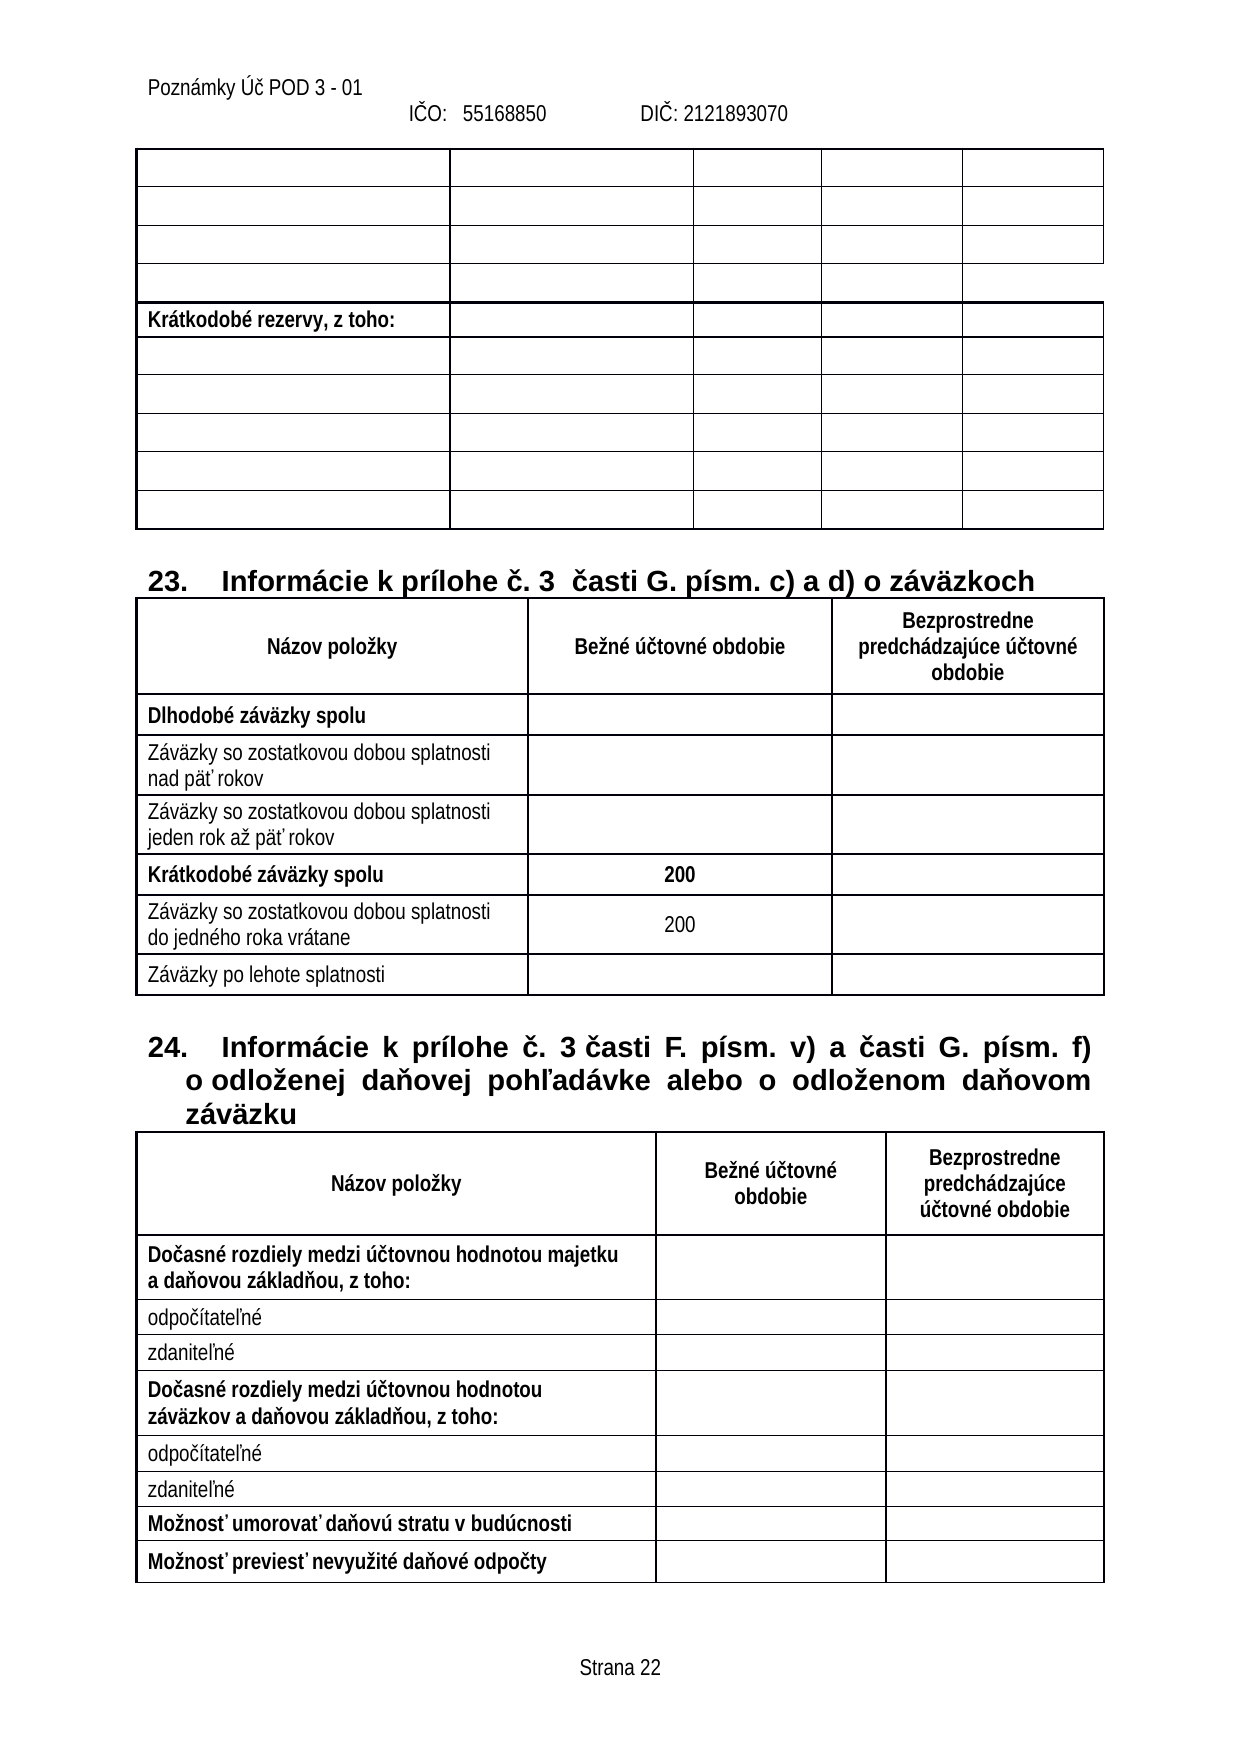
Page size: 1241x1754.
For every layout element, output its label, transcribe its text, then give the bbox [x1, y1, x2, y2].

table_header Bezprostredne predchádzajúce účtovné obdobie [887, 1133, 1103, 1234]
table_cell [138, 338, 449, 374]
table_cell [451, 264, 693, 301]
table_cell [822, 187, 962, 224]
table_cell [529, 796, 831, 852]
table_cell [963, 452, 1103, 489]
table_cell [529, 695, 831, 734]
table_cell zdaniteľné [138, 1472, 655, 1506]
table_cell [529, 955, 831, 994]
table_cell [657, 1236, 885, 1299]
table_cell [822, 226, 962, 263]
table_cell [451, 187, 693, 224]
table_cell [694, 414, 821, 451]
table_cell [138, 187, 449, 224]
table_cell [694, 150, 821, 186]
title Informácie k prílohe č. 3 časti F. písm. v) a časti G. písm. f) o odloženej daňovej pohľadávke alebo o odloženom daňovom záväzku [148, 1030, 1092, 1131]
table_cell [451, 150, 693, 186]
table_cell [694, 226, 821, 263]
table_cell [822, 338, 962, 374]
table_cell [833, 796, 1103, 852]
table_cell [822, 491, 962, 528]
table_cell [887, 1436, 1103, 1471]
table_cell [138, 226, 449, 263]
table_cell [963, 304, 1103, 336]
table_cell [138, 150, 449, 186]
table_cell [451, 452, 693, 489]
table_cell [822, 375, 962, 413]
table_cell [138, 452, 449, 489]
table_header Názov položky [138, 1133, 655, 1234]
table_cell [657, 1472, 885, 1506]
table_cell Dlhodobé záväzky spolu [138, 695, 527, 734]
table_cell [822, 304, 962, 336]
table_cell [833, 896, 1103, 953]
table_cell Možnosť previesť nevyužité daňové odpočty [138, 1541, 655, 1582]
table_cell [963, 187, 1103, 224]
table_cell [887, 1541, 1103, 1582]
table_cell [657, 1436, 885, 1471]
table_cell 200 [529, 855, 831, 894]
table_cell [657, 1371, 885, 1435]
table_cell [833, 855, 1103, 894]
table_cell [833, 695, 1103, 734]
table_cell [694, 491, 821, 528]
table_cell [887, 1335, 1103, 1369]
table_cell [963, 226, 1103, 263]
table_cell [657, 1507, 885, 1540]
table_cell [657, 1541, 885, 1582]
table_cell [822, 264, 962, 301]
table_cell [657, 1335, 885, 1369]
table_cell Záväzky po lehote splatnosti [138, 955, 527, 994]
table_cell [694, 375, 821, 413]
table_cell Dočasné rozdiely medzi účtovnou hodnotou majetku a daňovou základňou, z toho: [138, 1236, 655, 1299]
table_cell Záväzky so zostatkovou dobou splatnosti jeden rok až päť rokov [138, 796, 527, 852]
table_cell [451, 304, 693, 336]
table_cell [138, 264, 449, 301]
table_cell [887, 1507, 1103, 1540]
table_cell [694, 264, 821, 301]
table_cell [963, 264, 1104, 301]
table_cell [887, 1300, 1103, 1334]
table_cell odpočítateľné [138, 1436, 655, 1471]
table_cell [822, 414, 962, 451]
table_header Názov položky [138, 599, 527, 693]
table_cell [887, 1472, 1103, 1506]
table_cell [694, 304, 821, 336]
table_cell Záväzky so zostatkovou dobou splatnosti nad päť rokov [138, 736, 527, 793]
title Informácie k prílohe č. 3 časti G. písm. c) a d) o záväzkoch [148, 564, 1092, 597]
table_cell [694, 338, 821, 374]
table_cell [138, 491, 449, 528]
table_cell Možnosť umorovať daňovú stratu v budúcnosti [138, 1507, 655, 1540]
table_header Bezprostredne predchádzajúce účtovné obdobie [833, 599, 1103, 693]
table_header Bežné účtovné obdobie [657, 1133, 885, 1234]
table_header Bežné účtovné obdobie [529, 599, 831, 693]
table_cell [529, 736, 831, 793]
table_cell Dočasné rozdiely medzi účtovnou hodnotou záväzkov a daňovou základňou, z toho: [138, 1371, 655, 1435]
table_cell [833, 955, 1103, 994]
table_cell [822, 452, 962, 489]
table_cell [963, 150, 1103, 186]
table_cell Krátkodobé záväzky spolu [138, 855, 527, 894]
table_cell [963, 414, 1103, 451]
table_cell [694, 187, 821, 224]
table_cell [963, 338, 1103, 374]
table_cell [657, 1300, 885, 1334]
table_cell Krátkodobé rezervy, z toho: [138, 304, 449, 336]
table_cell [887, 1371, 1103, 1435]
table_cell [451, 375, 693, 413]
table_cell [451, 491, 693, 528]
table_cell zdaniteľné [138, 1335, 655, 1369]
table_cell [833, 736, 1103, 793]
table_cell 200 [529, 896, 831, 953]
table_cell [451, 226, 693, 263]
table_cell [887, 1236, 1103, 1299]
table_cell [963, 491, 1103, 528]
table_cell [138, 375, 449, 413]
table_cell [451, 414, 693, 451]
table_cell odpočítateľné [138, 1300, 655, 1334]
table_cell [963, 375, 1103, 413]
table_cell [138, 414, 449, 451]
table_cell [822, 150, 962, 186]
table_cell Záväzky so zostatkovou dobou splatnosti do jedného roka vrátane [138, 896, 527, 953]
table_cell [694, 452, 821, 489]
table_cell [451, 338, 693, 374]
